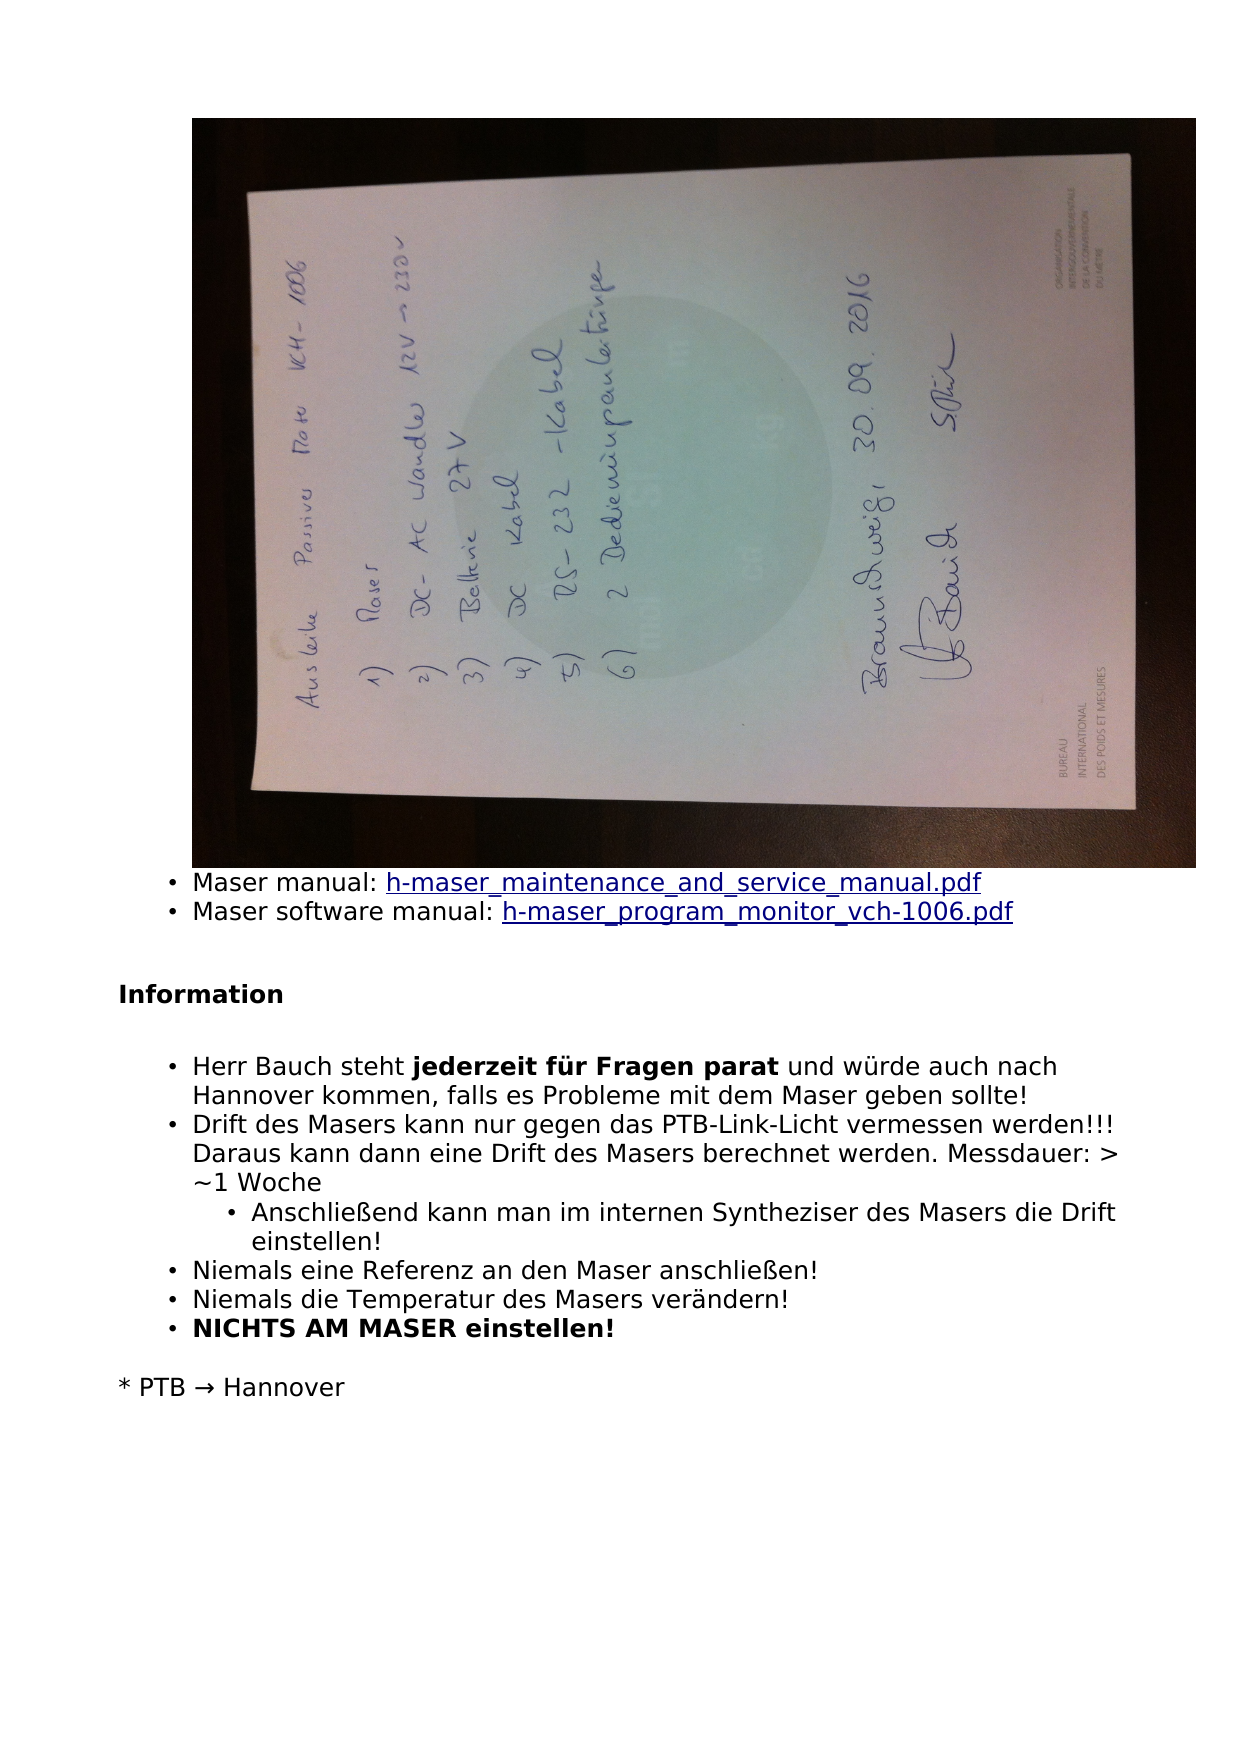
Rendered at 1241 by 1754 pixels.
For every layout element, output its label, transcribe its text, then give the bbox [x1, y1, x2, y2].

list [177, 118, 192, 868]
list Niemals eine Referenz an den Maser anschließen! [177, 1256, 1122, 1285]
list NICHTS AM MASER einstellen! [177, 1314, 1122, 1343]
text * PTB → Hannover [118, 1373, 1122, 1402]
list Herr Bauch steht jederzeit für Fragen parat und würde auch nach Hannover kommen, falls es Probleme mit dem Maser geben sollte! [177, 1052, 1122, 1110]
subtitle Information [118, 981, 1122, 1010]
list Maser software manual: h-maser_program_monitor_vch-1006.pdf [177, 897, 1122, 926]
list Niemals die Temperatur des Masers verändern! [177, 1285, 1122, 1314]
picture [192, 118, 1196, 868]
list Maser manual: h-maser_maintenance_and_service_manual.pdf [177, 868, 1122, 897]
list Anschließend kann man im internen Syntheziser des Masers die Drift einstellen! [236, 1198, 1122, 1256]
list Drift des Masers kann nur gegen das PTB-Link-Licht vermessen werden!!! Daraus kann dann eine Drift des Masers berechnet werden. Messdauer: > ~1 Woche [177, 1110, 1122, 1198]
